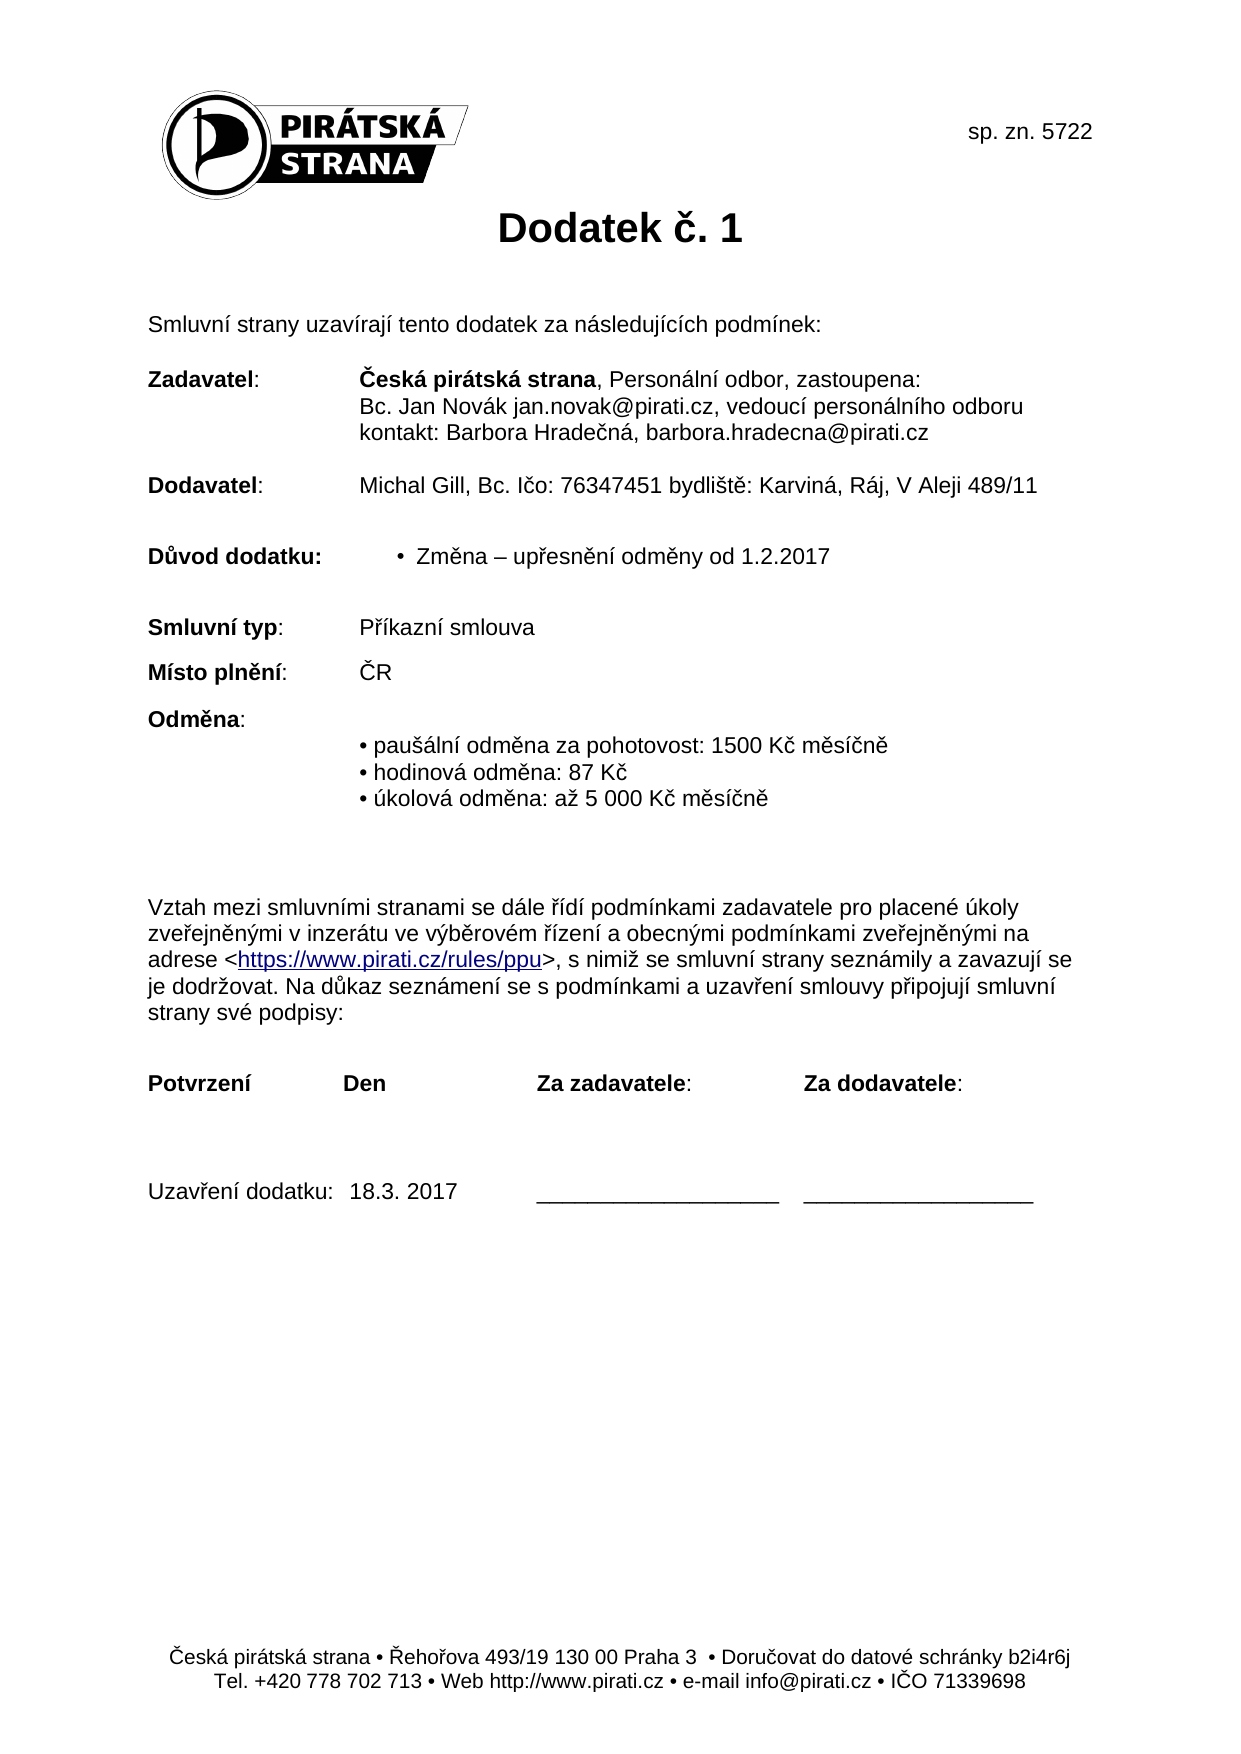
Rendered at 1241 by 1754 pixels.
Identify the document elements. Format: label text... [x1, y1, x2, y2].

table_cell ___________________ [537, 1164, 804, 1226]
table_cell Odměna: [148, 706, 359, 838]
table_header Za dodavatele: [804, 1055, 1093, 1163]
text sp. zn. 5722 [483, 118, 1093, 144]
table_cell ČR [359, 659, 1093, 706]
table_cell Smluvní typ: [148, 614, 359, 659]
subtitle Dodatek č. 1 [148, 203, 1093, 251]
table_header Zadavatel: [148, 366, 359, 472]
table_cell • paušální odměna za pohotovost: 1500 Kč měsíčně • hodinová odměna: 87 Kč • úkolová odměna: až 5 000 Kč měsíčně [359, 706, 1093, 838]
table_cell Uzavření dodatku: [148, 1164, 343, 1226]
picture [147, 75, 483, 214]
table_cell Dodavatel: [148, 472, 359, 543]
table_cell Místo plnění: [148, 659, 359, 706]
table_cell [359, 838, 1093, 864]
table_cell __________________ [804, 1164, 1093, 1226]
table_cell Příkazní smlouva [359, 614, 1093, 659]
table_header Česká pirátská strana, Personální odbor, zastoupena: Bc. Jan Novák jan.novak@pirati.cz, vedoucí personálního odboru kontakt: Barbora Hradečná, barbora.hradecna@pirati.cz [359, 366, 1093, 472]
table_cell Důvod dodatku: [148, 543, 359, 614]
table_header Den [343, 1055, 537, 1163]
table_cell 18.3. 2017 [343, 1164, 537, 1226]
text Smluvní strany uzavírají tento dodatek za následujících podmínek: [148, 311, 1093, 337]
table_cell Michal Gill, Bc. Ičo: 76347451 bydliště: Karviná, Ráj, V Aleji 489/11 [359, 472, 1093, 543]
table_cell [148, 838, 359, 864]
text Vztah mezi smluvními stranami se dále řídí podmínkami zadavatele pro placené úkoly zveřejněnými v inzerátu ve výběrovém řízení a obecnými podmínkami zveřejněnými na adrese <https://www.pirati.cz/rules/ppu>, s nimiž se smluvní strany seznámily a zavazují se je dodržovat. Na důkaz seznámení se s podmínkami a uzavření smlouvy připojují smluvní strany své podpisy: [148, 894, 1093, 1025]
table_cell Změna – upřesnění odměny od 1.2.2017 [359, 543, 1093, 614]
table_header Za zadavatele: [537, 1055, 804, 1163]
table_header Potvrzení [148, 1055, 343, 1163]
